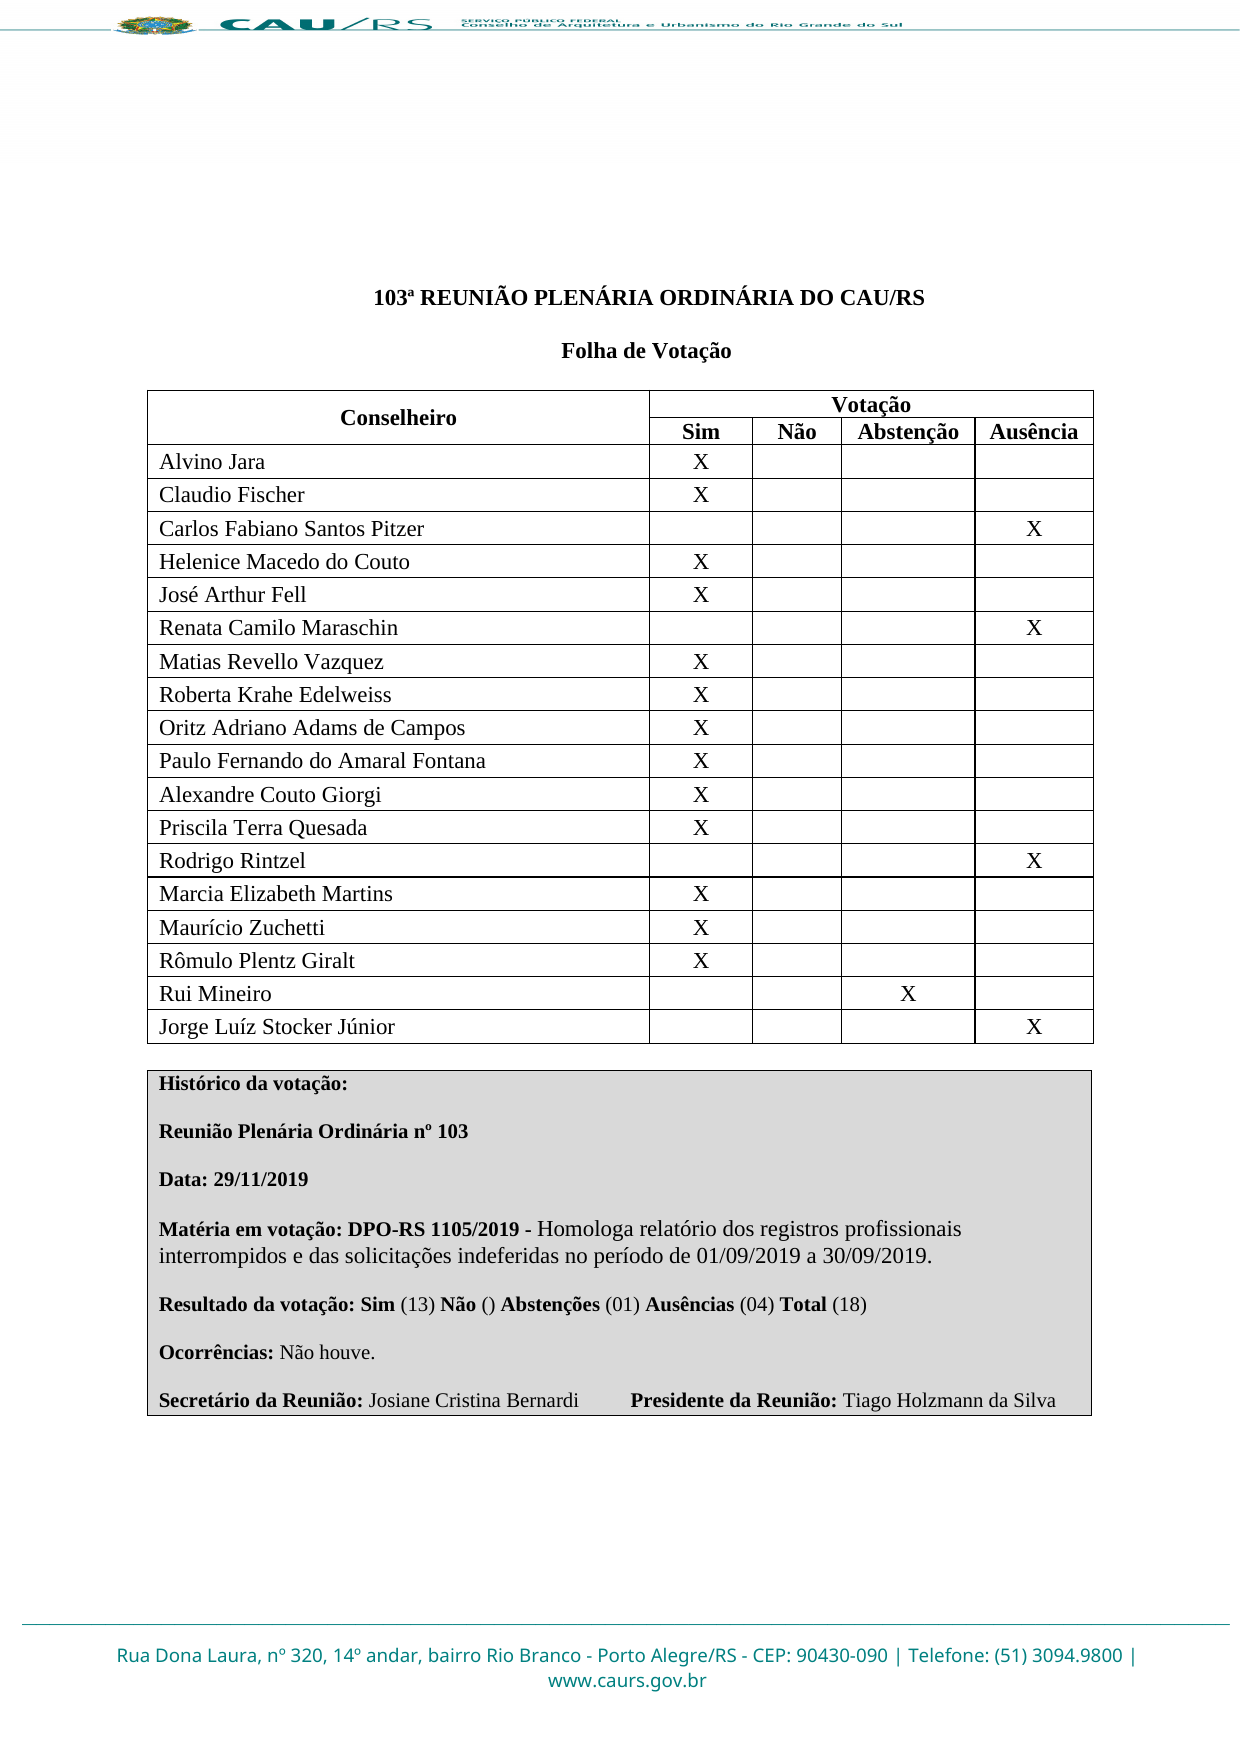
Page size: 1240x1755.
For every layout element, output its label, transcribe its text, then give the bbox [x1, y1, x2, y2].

table_cell Ocorrências: Não houve. [148, 1340, 1091, 1388]
table_cell Helenice Macedo do Couto [148, 545, 649, 577]
table_cell [842, 911, 974, 943]
table_cell [976, 479, 1093, 511]
table_cell Marcia Elizabeth Martins [148, 878, 649, 909]
table_cell [976, 678, 1093, 710]
table_cell Rodrigo Rintzel [148, 844, 649, 876]
table_cell Matias Revello Vazquez [148, 645, 649, 677]
table_cell Jorge Luíz Stocker Júnior [148, 1010, 649, 1042]
table_cell [842, 578, 974, 611]
table_cell Não [753, 418, 841, 444]
table_cell [842, 678, 974, 710]
table_cell Abstenção [842, 418, 974, 444]
table_cell [650, 1010, 752, 1042]
table_cell [753, 944, 841, 976]
table_cell X [650, 578, 752, 611]
table_cell X [650, 778, 752, 810]
table_cell [753, 811, 841, 843]
table_cell [650, 844, 752, 876]
table_cell [976, 745, 1093, 777]
table_cell [842, 545, 974, 577]
table_cell [753, 977, 841, 1009]
table_cell [842, 1010, 974, 1042]
table_cell [976, 944, 1093, 976]
table_cell Secretário da Reunião: Josiane Cristina Bernardi [148, 1388, 619, 1415]
table_cell X [976, 844, 1093, 876]
table_header Votação [650, 391, 1093, 417]
table_cell X [650, 645, 752, 677]
table_cell [976, 645, 1093, 677]
table_cell Alvino Jara [148, 445, 649, 478]
table_header Conselheiro [148, 391, 649, 444]
table_cell X [650, 678, 752, 710]
text 103ª REUNIÃO PLENÁRIA ORDINÁRIA DO CAU/RS [148, 284, 1151, 311]
table_cell Paulo Fernando do Amaral Fontana [148, 745, 649, 777]
table_cell [753, 445, 841, 478]
table_cell [842, 944, 974, 976]
table_cell [976, 545, 1093, 577]
table_cell [753, 612, 841, 644]
table_cell [976, 578, 1093, 611]
table_cell [976, 911, 1093, 943]
table_cell Resultado da votação: Sim (13) Não () Abstenções (01) Ausências (04) Total (18) [148, 1292, 1091, 1340]
table_cell [753, 844, 841, 876]
table_cell [976, 878, 1093, 909]
table_cell Data: 29/11/2019 Matéria em votação: DPO-RS 1105/2019 - Homologa relatório dos registros profissionais interrompidos e das solicitações indeferidas no período de 01/09/2019 a 30/09/2019. [148, 1167, 1091, 1292]
table_cell [753, 711, 841, 743]
table_cell Presidente da Reunião: Tiago Holzmann da Silva [619, 1388, 1091, 1415]
table_cell [842, 778, 974, 810]
table_cell [842, 844, 974, 876]
table_header Histórico da votação: [148, 1071, 1091, 1119]
table_cell [753, 545, 841, 577]
table_cell [976, 977, 1093, 1009]
table_cell X [650, 944, 752, 976]
table_cell Ausência [976, 418, 1093, 444]
table_cell [753, 1010, 841, 1042]
table_cell X [976, 612, 1093, 644]
table_cell Sim [650, 418, 752, 444]
table_cell [753, 512, 841, 544]
text Folha de Votação [148, 337, 1151, 363]
table_cell X [650, 878, 752, 909]
table_cell Maurício Zuchetti [148, 911, 649, 943]
table_cell [842, 445, 974, 478]
table_cell [753, 878, 841, 909]
table_cell [976, 711, 1093, 743]
table_cell X [976, 1010, 1093, 1042]
table_cell [842, 645, 974, 677]
table_cell X [650, 445, 752, 478]
table_cell X [976, 512, 1093, 544]
table_cell Reunião Plenária Ordinária nº 103 [148, 1119, 1091, 1167]
table_cell [753, 479, 841, 511]
table_cell Priscila Terra Quesada [148, 811, 649, 843]
table_cell Alexandre Couto Giorgi [148, 778, 649, 810]
table_cell X [650, 479, 752, 511]
table_cell Roberta Krahe Edelweiss [148, 678, 649, 710]
table_cell [753, 911, 841, 943]
table_cell [842, 811, 974, 843]
table_cell [842, 711, 974, 743]
table_cell [842, 745, 974, 777]
table_cell [650, 977, 752, 1009]
table_cell [650, 512, 752, 544]
table_cell [753, 645, 841, 677]
table_cell Renata Camilo Maraschin [148, 612, 649, 644]
table_cell X [650, 545, 752, 577]
table_cell Rômulo Plentz Giralt [148, 944, 649, 976]
table_cell Claudio Fischer [148, 479, 649, 511]
table_cell X [650, 711, 752, 743]
table_cell [976, 811, 1093, 843]
table_cell X [650, 911, 752, 943]
table_cell Rui Mineiro [148, 977, 649, 1009]
table_cell [753, 578, 841, 611]
table_cell [842, 878, 974, 909]
table_cell Carlos Fabiano Santos Pitzer [148, 512, 649, 544]
table_cell [753, 745, 841, 777]
table_cell X [842, 977, 974, 1009]
table_cell X [650, 811, 752, 843]
table_cell X [650, 745, 752, 777]
table_cell José Arthur Fell [148, 578, 649, 611]
table_cell [842, 512, 974, 544]
table_cell [650, 612, 752, 644]
table_cell [976, 778, 1093, 810]
table_cell [976, 445, 1093, 478]
table_cell [842, 479, 974, 511]
table_cell Oritz Adriano Adams de Campos [148, 711, 649, 743]
table_cell [842, 612, 974, 644]
table_cell [753, 778, 841, 810]
table_cell [753, 678, 841, 710]
